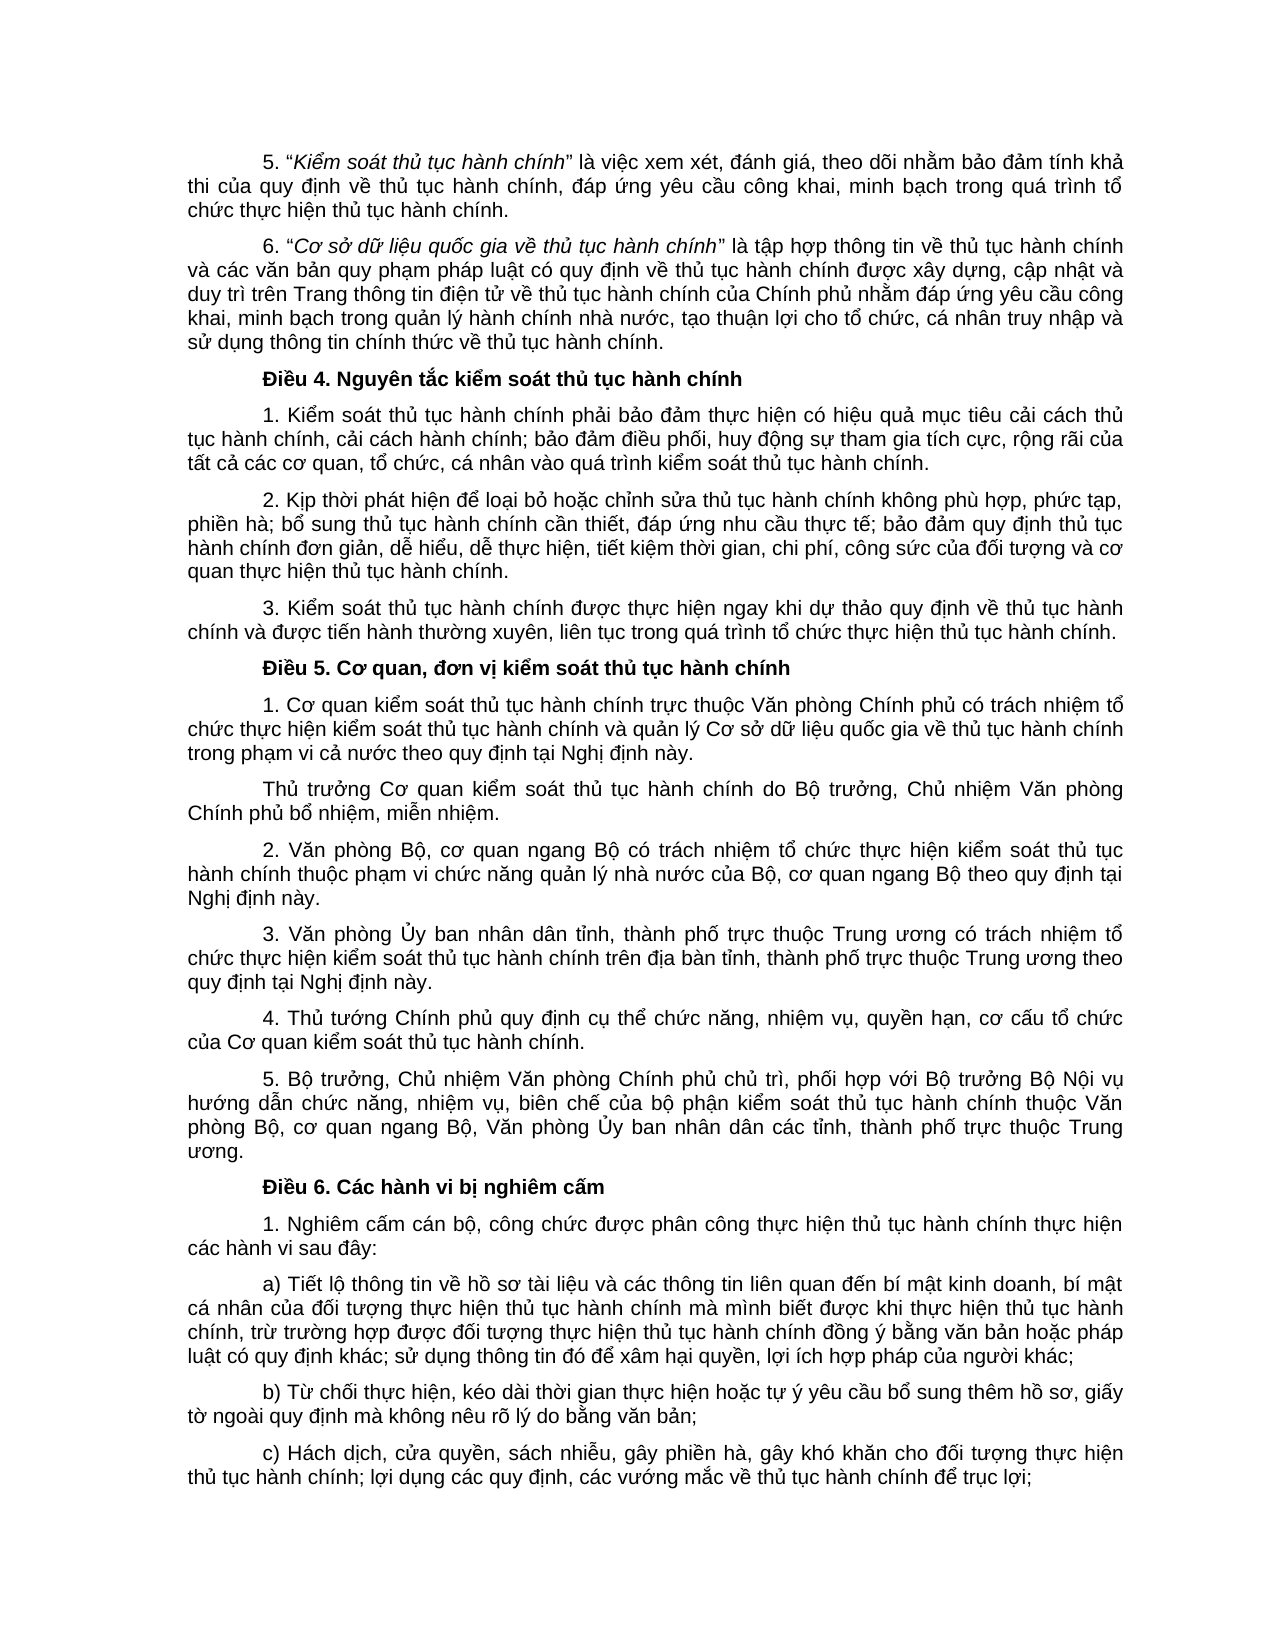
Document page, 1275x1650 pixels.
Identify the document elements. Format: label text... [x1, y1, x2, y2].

text 5. “Kiểm soát thủ tục hành chính” là việc xem xét, đánh giá, theo dõi nhằm bảo đảm tính khả thi của quy định về thủ tục hành chính, đáp ứng yêu cầu công khai, minh bạch trong quá trình tổ chức thực hiện thủ tục hành chính. [187, 150, 1125, 222]
text Thủ trưởng Cơ quan kiểm soát thủ tục hành chính do Bộ trưởng, Chủ nhiệm Văn phòng Chính phủ bổ nhiệm, miễn nhiệm. [187, 777, 1125, 825]
text 2. Kịp thời phát hiện để loại bỏ hoặc chỉnh sửa thủ tục hành chính không phù hợp, phức tạp, phiền hà; bổ sung thủ tục hành chính cần thiết, đáp ứng nhu cầu thực tế; bảo đảm quy định thủ tục hành chính đơn giản, dễ hiểu, dễ thực hiện, tiết kiệm thời gian, chi phí, công sức của đối tượng và cơ quan thực hiện thủ tục hành chính. [187, 487, 1125, 583]
text Điều 6. Các hành vi bị nghiêm cấm [187, 1175, 1125, 1199]
text 1. Cơ quan kiểm soát thủ tục hành chính trực thuộc Văn phòng Chính phủ có trách nhiệm tổ chức thực hiện kiểm soát thủ tục hành chính và quản lý Cơ sở dữ liệu quốc gia về thủ tục hành chính trong phạm vi cả nước theo quy định tại Nghị định này. [187, 693, 1125, 764]
text 1. Nghiêm cấm cán bộ, công chức được phân công thực hiện thủ tục hành chính thực hiện các hành vi sau đây: [187, 1211, 1125, 1259]
text 3. Kiểm soát thủ tục hành chính được thực hiện ngay khi dự thảo quy định về thủ tục hành chính và được tiến hành thường xuyên, liên tục trong quá trình tổ chức thực hiện thủ tục hành chính. [187, 596, 1125, 644]
text 6. “Cơ sở dữ liệu quốc gia về thủ tục hành chính” là tập hợp thông tin về thủ tục hành chính và các văn bản quy phạm pháp luật có quy định về thủ tục hành chính được xây dựng, cập nhật và duy trì trên Trang thông tin điện tử về thủ tục hành chính của Chính phủ nhằm đáp ứng yêu cầu công khai, minh bạch trong quản lý hành chính nhà nước, tạo thuận lợi cho tổ chức, cá nhân truy nhập và sử dụng thông tin chính thức về thủ tục hành chính. [187, 234, 1125, 354]
text 4. Thủ tướng Chính phủ quy định cụ thể chức năng, nhiệm vụ, quyền hạn, cơ cấu tổ chức của Cơ quan kiểm soát thủ tục hành chính. [187, 1006, 1125, 1054]
text b) Từ chối thực hiện, kéo dài thời gian thực hiện hoặc tự ý yêu cầu bổ sung thêm hồ sơ, giấy tờ ngoài quy định mà không nêu rõ lý do bằng văn bản; [187, 1380, 1125, 1428]
text 3. Văn phòng Ủy ban nhân dân tỉnh, thành phố trực thuộc Trung ương có trách nhiệm tổ chức thực hiện kiểm soát thủ tục hành chính trên địa bàn tỉnh, thành phố trực thuộc Trung ương theo quy định tại Nghị định này. [187, 922, 1125, 994]
text a) Tiết lộ thông tin về hồ sơ tài liệu và các thông tin liên quan đến bí mật kinh doanh, bí mật cá nhân của đối tượng thực hiện thủ tục hành chính mà mình biết được khi thực hiện thủ tục hành chính, trừ trường hợp được đối tượng thực hiện thủ tục hành chính đồng ý bằng văn bản hoặc pháp luật có quy định khác; sử dụng thông tin đó để xâm hại quyền, lợi ích hợp pháp của người khác; [187, 1272, 1125, 1368]
text c) Hách dịch, cửa quyền, sách nhiễu, gây phiền hà, gây khó khăn cho đối tượng thực hiện thủ tục hành chính; lợi dụng các quy định, các vướng mắc về thủ tục hành chính để trục lợi; [187, 1441, 1125, 1488]
text 1. Kiểm soát thủ tục hành chính phải bảo đảm thực hiện có hiệu quả mục tiêu cải cách thủ tục hành chính, cải cách hành chính; bảo đảm điều phối, huy động sự tham gia tích cực, rộng rãi của tất cả các cơ quan, tổ chức, cá nhân vào quá trình kiểm soát thủ tục hành chính. [187, 403, 1125, 475]
text Điều 4. Nguyên tắc kiểm soát thủ tục hành chính [187, 367, 1125, 391]
text Điều 5. Cơ quan, đơn vị kiểm soát thủ tục hành chính [187, 656, 1125, 680]
text 5. Bộ trưởng, Chủ nhiệm Văn phòng Chính phủ chủ trì, phối hợp với Bộ trưởng Bộ Nội vụ hướng dẫn chức năng, nhiệm vụ, biên chế của bộ phận kiểm soát thủ tục hành chính thuộc Văn phòng Bộ, cơ quan ngang Bộ, Văn phòng Ủy ban nhân dân các tỉnh, thành phố trực thuộc Trung ương. [187, 1067, 1125, 1162]
text 2. Văn phòng Bộ, cơ quan ngang Bộ có trách nhiệm tổ chức thực hiện kiểm soát thủ tục hành chính thuộc phạm vi chức năng quản lý nhà nước của Bộ, cơ quan ngang Bộ theo quy định tại Nghị định này. [187, 837, 1125, 909]
